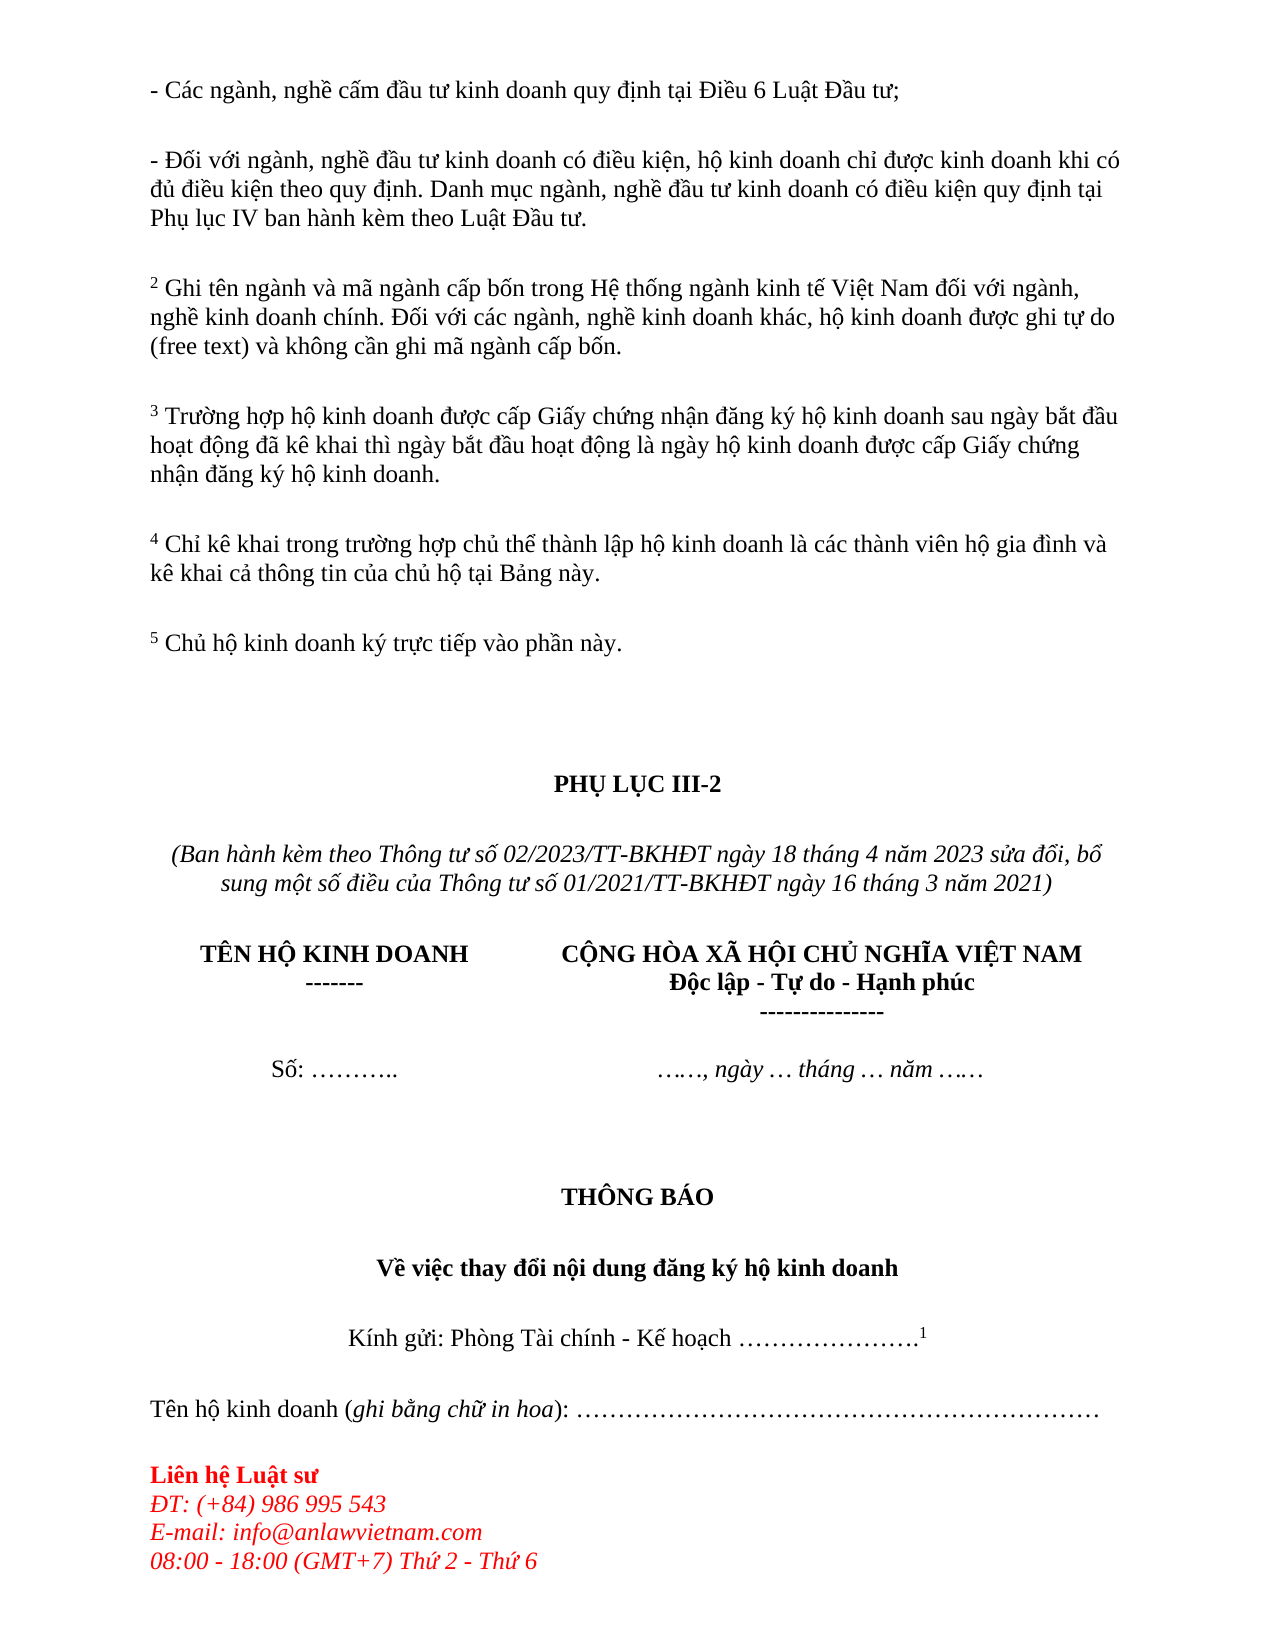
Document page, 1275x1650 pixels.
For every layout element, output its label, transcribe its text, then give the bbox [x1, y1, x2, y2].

text PHỤ LỤC III-2 [150, 769, 1125, 798]
text 2 Ghi tên ngành và mã ngành cấp bốn trong Hệ thống ngành kinh tế Việt Nam đối với ngành, nghề kinh doanh chính. Đối với các ngành, nghề kinh doanh khác, hộ kinh doanh được ghi tự do (free text) và không cần ghi mã ngành cấp bốn. [150, 273, 1125, 359]
text - Các ngành, nghề cấm đầu tư kinh doanh quy định tại Điều 6 Luật Đầu tư; [150, 75, 1125, 104]
text 3 Trường hợp hộ kinh doanh được cấp Giấy chứng nhận đăng ký hộ kinh doanh sau ngày bắt đầu hoạt động đã kê khai thì ngày bắt đầu hoạt động là ngày hộ kinh doanh được cấp Giấy chứng nhận đăng ký hộ kinh doanh. [150, 401, 1125, 487]
text Về việc thay đổi nội dung đăng ký hộ kinh doanh [150, 1253, 1125, 1282]
text Kính gửi: Phòng Tài chính - Kế hoạch ………………….1 [150, 1323, 1125, 1352]
text THÔNG BÁO [150, 1182, 1125, 1211]
text 4 Chỉ kê khai trong trường hợp chủ thể thành lập hộ kinh doanh là các thành viên hộ gia đình và kê khai cả thông tin của chủ hộ tại Bảng này. [150, 529, 1125, 587]
table_cell Số: ……….. [150, 1042, 519, 1099]
text (Ban hành kèm theo Thông tư số 02/2023/TT-BKHĐT ngày 18 tháng 4 năm 2023 sửa đổi, bổ sung một số điều của Thông tư số 01/2021/TT-BKHĐT ngày 16 tháng 3 năm 2021) [150, 839, 1125, 897]
table_cell ……, ngày … tháng … năm …… [519, 1042, 1125, 1099]
table_header CỘNG HÒA XÃ HỘI CHỦ NGHĨA VIỆT NAM Độc lập - Tự do - Hạnh phúc --------------- [519, 926, 1125, 1042]
table_header TÊN HỘ KINH DOANH ------- [150, 926, 519, 1042]
text 5 Chủ hộ kinh doanh ký trực tiếp vào phần này. [150, 628, 1125, 657]
text - Đối với ngành, nghề đầu tư kinh doanh có điều kiện, hộ kinh doanh chỉ được kinh doanh khi có đủ điều kiện theo quy định. Danh mục ngành, nghề đầu tư kinh doanh có điều kiện quy định tại Phụ lục IV ban hành kèm theo Luật Đầu tư. [150, 145, 1125, 232]
text Tên hộ kinh doanh (ghi bằng chữ in hoa): ……………………………………………………… [150, 1394, 1125, 1422]
